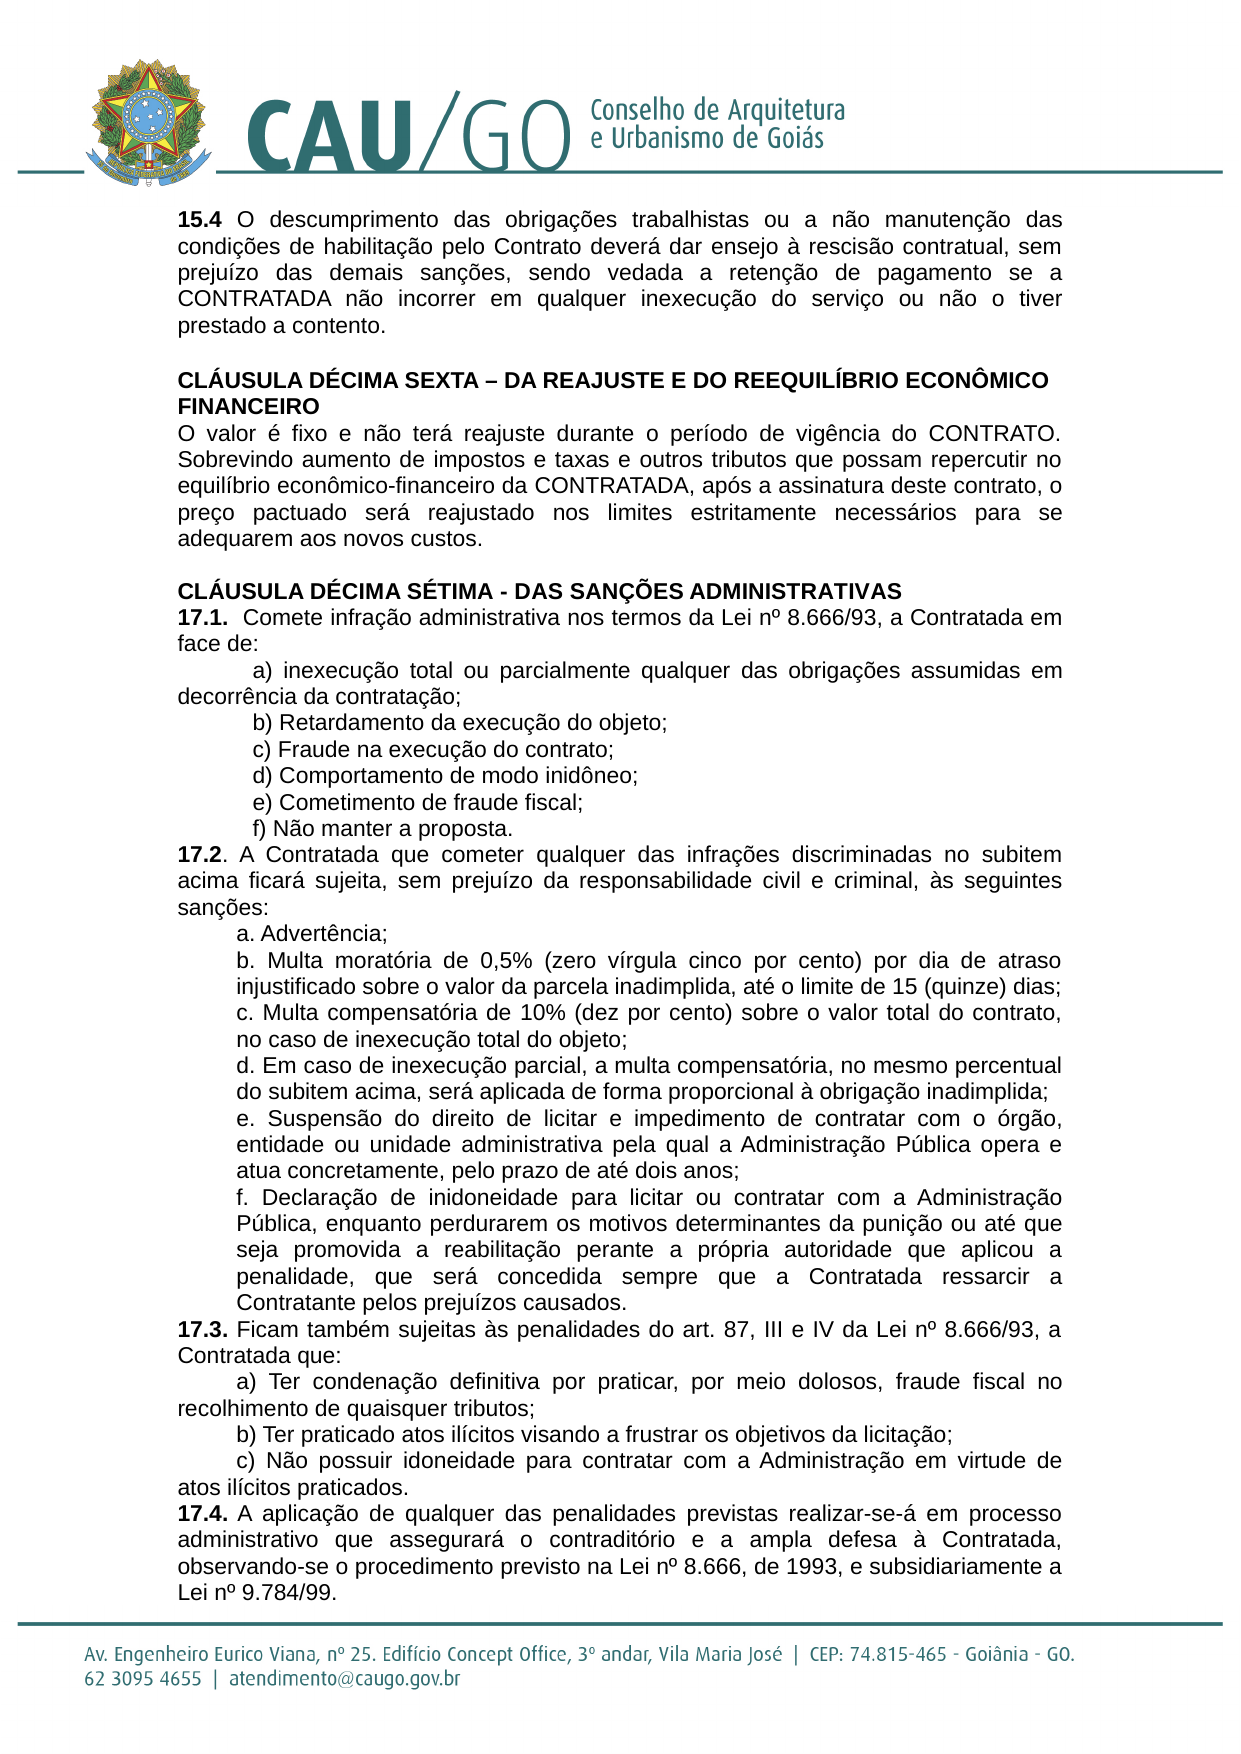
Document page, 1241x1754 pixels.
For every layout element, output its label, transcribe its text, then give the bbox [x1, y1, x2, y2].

text CLÁUSULA DÉCIMA SÉTIMA - DAS SANÇÕES ADMINISTRATIVAS [177, 578, 1063, 604]
text a. Advertência; [236, 920, 1063, 947]
text 17.2. A Contratada que cometer qualquer das infrações discriminadas no subitem acima ficará sujeita, sem prejuízo da responsabilidade civil e criminal, às seguintes sanções: [177, 841, 1063, 920]
text a) inexecução total ou parcialmente qualquer das obrigações assumidas em decorrência da contratação; [177, 657, 1063, 709]
picture [0, 1605, 1240, 1754]
text 15.4 O descumprimento das obrigações trabalhistas ou a não manutenção das condições de habilitação pelo Contrato deverá dar ensejo à rescisão contratual, sem prejuízo das demais sanções, sendo vedada a retenção de pagamento se a CONTRATADA não incorrer em qualquer inexecução do serviço ou não o tiver prestado a contento. [177, 207, 1063, 338]
text O valor é fixo e não terá reajuste durante o período de vigência do CONTRATO. Sobrevindo aumento de impostos e taxas e outros tributos que possam repercutir no equilíbrio econômico-financeiro da CONTRATADA, após a assinatura deste contrato, o preço pactuado será reajustado nos limites estritamente necessários para se adequarem aos novos custos. [177, 419, 1063, 551]
text b. Multa moratória de 0,5% (zero vírgula cinco por cento) por dia de atraso injustificado sobre o valor da parcela inadimplida, até o limite de 15 (quinze) dias; [236, 947, 1063, 999]
text e. Suspensão do direito de licitar e impedimento de contratar com o órgão, entidade ou unidade administrativa pela qual a Administração Pública opera e atua concretamente, pelo prazo de até dois anos; [236, 1105, 1063, 1184]
picture [0, 0, 1239, 207]
text c) Não possuir idoneidade para contratar com a Administração em virtude de atos ilícitos praticados. [177, 1447, 1063, 1500]
text c) Fraude na execução do contrato; [177, 736, 1063, 762]
text f. Declaração de inidoneidade para licitar ou contratar com a Administração Pública, enquanto perdurarem os motivos determinantes da punição ou até que seja promovida a reabilitação perante a própria autoridade que aplicou a penalidade, que será concedida sempre que a Contratada ressarcir a Contratante pelos prejuízos causados. [236, 1184, 1063, 1316]
text f) Não manter a proposta. [177, 815, 1063, 841]
text 17.1. Comete infração administrativa nos termos da Lei nº 8.666/93, a Contratada em face de: [177, 604, 1063, 657]
text d. Em caso de inexecução parcial, a multa compensatória, no mesmo percentual do subitem acima, será aplicada de forma proporcional à obrigação inadimplida; [236, 1052, 1063, 1105]
text b) Retardamento da execução do objeto; [177, 709, 1063, 736]
text a) Ter condenação definitiva por praticar, por meio dolosos, fraude fiscal no recolhimento de quaisquer tributos; [177, 1368, 1063, 1421]
text b) Ter praticado atos ilícitos visando a frustrar os objetivos da licitação; [177, 1421, 1063, 1447]
text d) Comportamento de modo inidôneo; [177, 762, 1063, 788]
text 17.4. A aplicação de qualquer das penalidades previstas realizar-se-á em processo administrativo que assegurará o contraditório e a ampla defesa à Contratada, observando-se o procedimento previsto na Lei nº 8.666, de 1993, e subsidiariamente a Lei nº 9.784/99. [177, 1500, 1063, 1605]
text 17.3. Ficam também sujeitas às penalidades do art. 87, III e IV da Lei nº 8.666/93, a Contratada que: [177, 1316, 1063, 1368]
text CLÁUSULA DÉCIMA SEXTA – DA REAJUSTE E DO REEQUILÍBRIO ECONÔMICO FINANCEIRO [177, 367, 1063, 419]
text e) Cometimento de fraude fiscal; [177, 788, 1063, 815]
text c. Multa compensatória de 10% (dez por cento) sobre o valor total do contrato, no caso de inexecução total do objeto; [236, 999, 1063, 1052]
